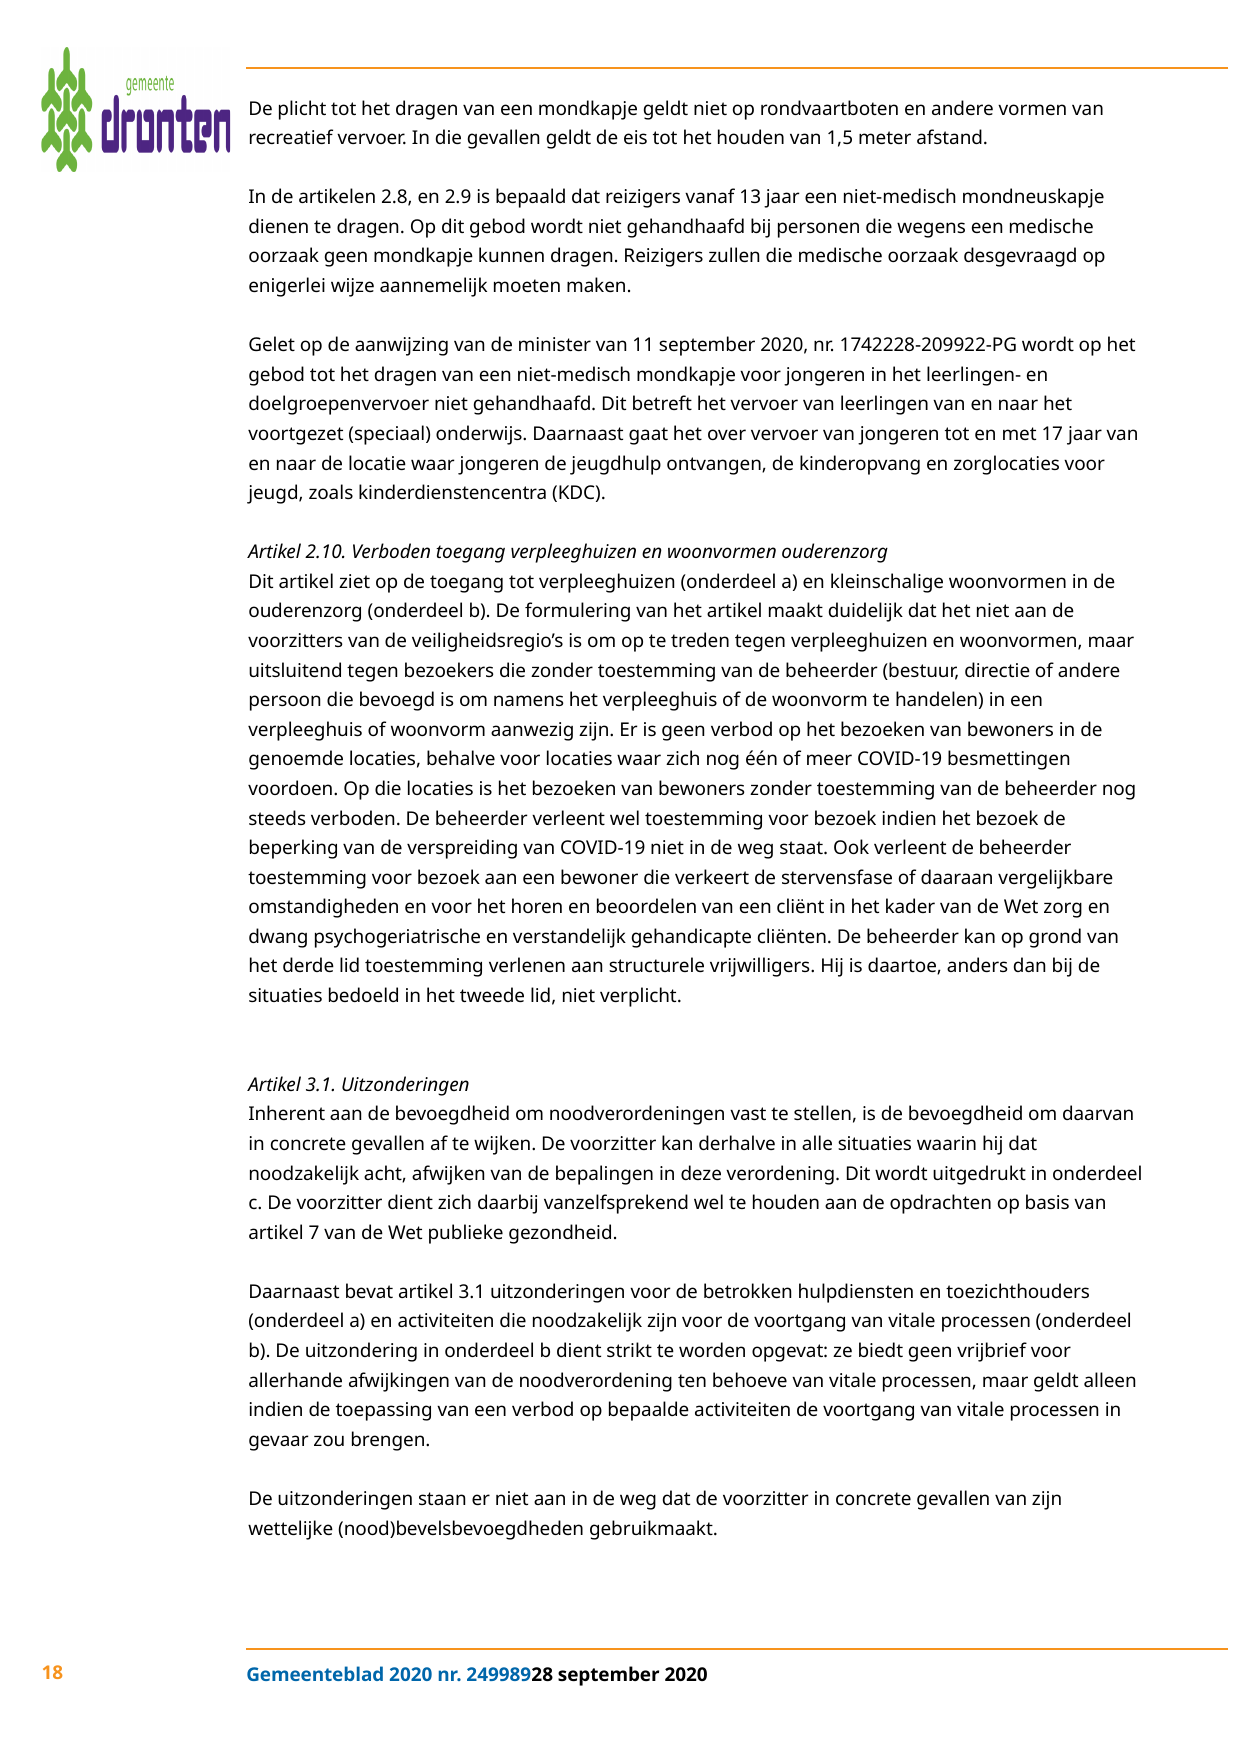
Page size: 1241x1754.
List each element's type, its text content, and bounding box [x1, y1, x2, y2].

text Artikel 2.10. Verboden toegang verpleeghuizen en woonvormen ouderenzorg [248, 538, 1152, 564]
text Inherent aan de bevoegdheid om noodverordeningen vast te stellen, is de bevoegdheid om daarvan in concrete gevallen af te wijken. De voorzitter kan derhalve in alle situaties waarin hij dat noodzakelijk acht, afwijken van de bepalingen in deze verordening. Dit wordt uitgedrukt in onderdeel c. De voorzitter dient zich daarbij vanzelfsprekend wel te houden aan de opdrachten op basis van artikel 7 van de Wet publieke gezondheid. [248, 1101, 1152, 1245]
text De plicht tot het dragen van een mondkapje geldt niet op rondvaartboten en andere vormen van recreatief vervoer. In die gevallen geldt de eis tot het houden van 1,5 meter afstand. [248, 95, 1152, 150]
text Gelet op de aanwijzing van de minister van 11 september 2020, nr. 1742228-209922-PG wordt op het gebod tot het dragen van een niet-medisch mondkapje voor jongeren in het leerlingen- en doelgroepenvervoer niet gehandhaafd. Dit betreft het vervoer van leerlingen van en naar het voortgezet (speciaal) onderwijs. Daarnaast gaat het over vervoer van jongeren tot en met 17 jaar van en naar de locatie waar jongeren de jeugdhulp ontvangen, de kinderopvang en zorglocaties voor jeugd, zoals kinderdienstencentra (KDC). [248, 331, 1152, 505]
text In de artikelen 2.8, en 2.9 is bepaald dat reizigers vanaf 13 jaar een niet-medisch mondneuskapje dienen te dragen. Op dit gebod wordt niet gehandhaafd bij personen die wegens een medische oorzaak geen mondkapje kunnen dragen. Reizigers zullen die medische oorzaak desgevraagd op enigerlei wijze aannemelijk moeten maken. [248, 183, 1152, 298]
text Artikel 3.1. Uitzonderingen [248, 1071, 1152, 1097]
text Dit artikel ziet op de toegang tot verpleeghuizen (onderdeel a) en kleinschalige woonvormen in de ouderenzorg (onderdeel b). De formulering van het artikel maakt duidelijk dat het niet aan de voorzitters van de veiligheidsregio’s is om op te treden tegen verpleeghuizen en woonvormen, maar uitsluitend tegen bezoekers die zonder toestemming van de beheerder (bestuur, directie of andere persoon die bevoegd is om namens het verpleeghuis of de woonvorm te handelen) in een verpleeghuis of woonvorm aanwezig zijn. Er is geen verbod op het bezoeken van bewoners in de genoemde locaties, behalve voor locaties waar zich nog één of meer COVID-19 besmettingen voordoen. Op die locaties is het bezoeken van bewoners zonder toestemming van de beheerder nog steeds verboden. De beheerder verleent wel toestemming voor bezoek indien het bezoek de beperking van de verspreiding van COVID-19 niet in de weg staat. Ook verleent de beheerder toestemming voor bezoek aan een bewoner die verkeert de stervensfase of daaraan vergelijkbare omstandigheden en voor het horen en beoordelen van een cliënt in het kader van de Wet zorg en dwang psychogeriatrische en verstandelijk gehandicapte cliënten. De beheerder kan op grond van het derde lid toestemming verlenen aan structurele vrijwilligers. Hij is daartoe, anders dan bij de situaties bedoeld in het tweede lid, niet verplicht. [248, 568, 1152, 1008]
text Daarnaast bevat artikel 3.1 uitzonderingen voor de betrokken hulpdiensten en toezichthouders (onderdeel a) en activiteiten die noodzakelijk zijn voor de voortgang van vitale processen (onderdeel b). De uitzondering in onderdeel b dient strikt te worden opgevat: ze biedt geen vrijbrief voor allerhande afwijkingen van de noodverordening ten behoeve van vitale processen, maar geldt alleen indien de toepassing van een verbod op bepaalde activiteiten de voortgang van vitale processen in gevaar zou brengen. [248, 1278, 1152, 1452]
picture [41, 47, 231, 172]
text De uitzonderingen staan er niet aan in de weg dat de voorzitter in concrete gevallen van zijn wettelijke (nood)bevelsbevoegdheden gebruikmaakt. [248, 1485, 1152, 1541]
